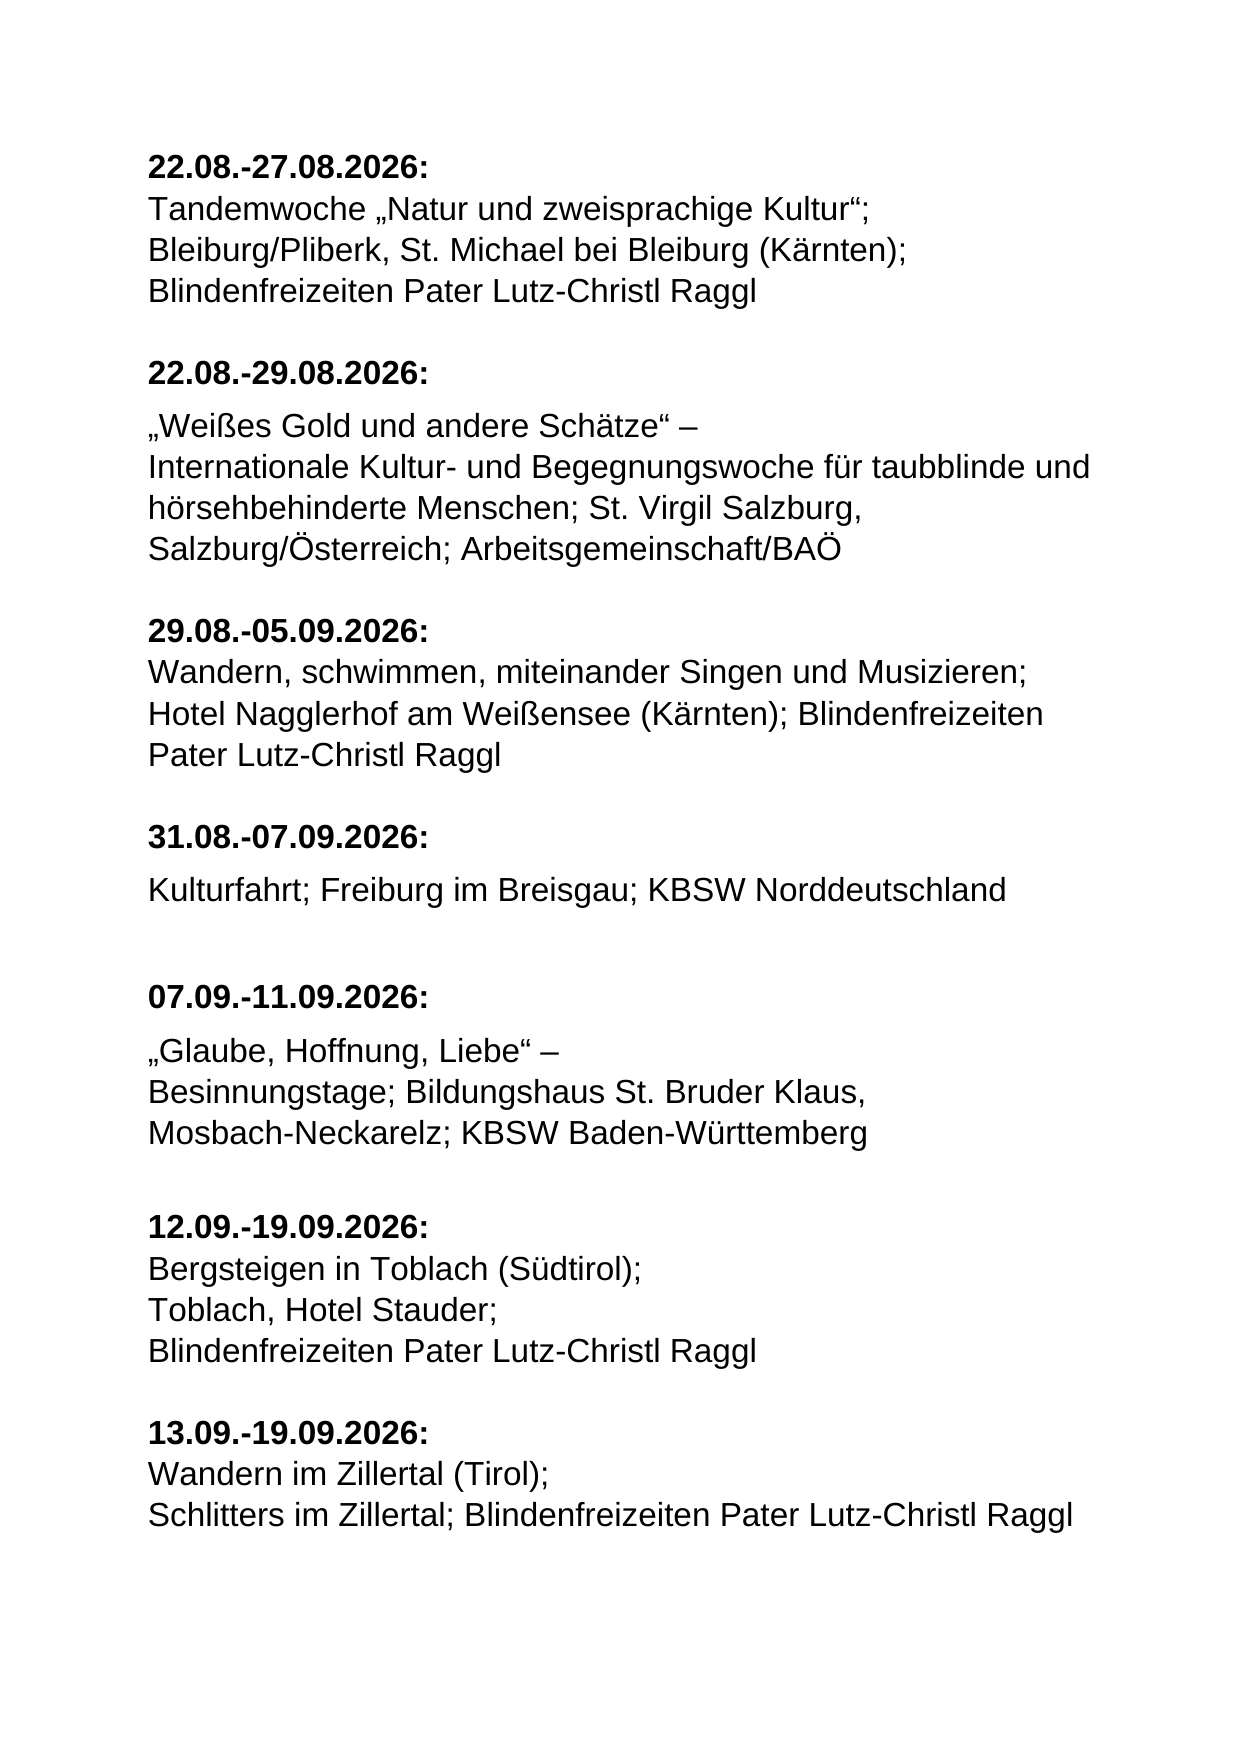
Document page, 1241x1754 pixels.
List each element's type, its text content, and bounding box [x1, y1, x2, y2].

text 07.09.-11.09.2026: [148, 977, 1093, 1016]
text Salzburg/Österreich; Arbeitsgemeinschaft/BAÖ [148, 529, 1093, 568]
text 12.09.-19.09.2026: [148, 1208, 1093, 1246]
text Internationale Kultur- und Begegnungswoche für taubblinde und hörsehbehinderte Menschen; St. Virgil Salzburg, [148, 447, 1093, 527]
text 22.08.-27.08.2026: [148, 148, 1093, 186]
text 13.09.-19.09.2026: [148, 1413, 1093, 1451]
text Besinnungstage; Bildungshaus St. Bruder Klaus, [148, 1072, 1093, 1110]
text 22.08.-29.08.2026: [148, 353, 1093, 391]
text Blindenfreizeiten Pater Lutz-Christl Raggl [148, 1331, 1093, 1369]
text Wandern, schwimmen, miteinander Singen und Musizieren; Hotel Nagglerhof am Weißensee (Kärnten); Blindenfreizeiten Pater Lutz-Christl Raggl [148, 653, 1093, 773]
text Bergsteigen in Toblach (Südtirol); [148, 1249, 1093, 1287]
text 29.08.-05.09.2026: [148, 612, 1093, 650]
text „Weißes Gold und andere Schätze“ – [148, 406, 1093, 445]
text Kulturfahrt; Freiburg im Breisgau; KBSW Norddeutschland [148, 870, 1093, 909]
text Tandemwoche „Natur und zweisprachige Kultur“; Bleiburg/Pliberk, St. Michael bei Bleiburg (Kärnten); Blindenfreizeiten Pater Lutz-Christl Raggl [148, 189, 1093, 309]
text „Glaube, Hoffnung, Liebe“ – [148, 1031, 1093, 1069]
text Toblach, Hotel Stauder; [148, 1290, 1093, 1328]
text Mosbach-Neckarelz; KBSW Baden-Württemberg [148, 1113, 1093, 1151]
text 31.08.-07.09.2026: [148, 817, 1093, 855]
text Wandern im Zillertal (Tirol); [148, 1454, 1093, 1492]
text Schlitters im Zillertal; Blindenfreizeiten Pater Lutz-Christl Raggl [148, 1495, 1093, 1533]
